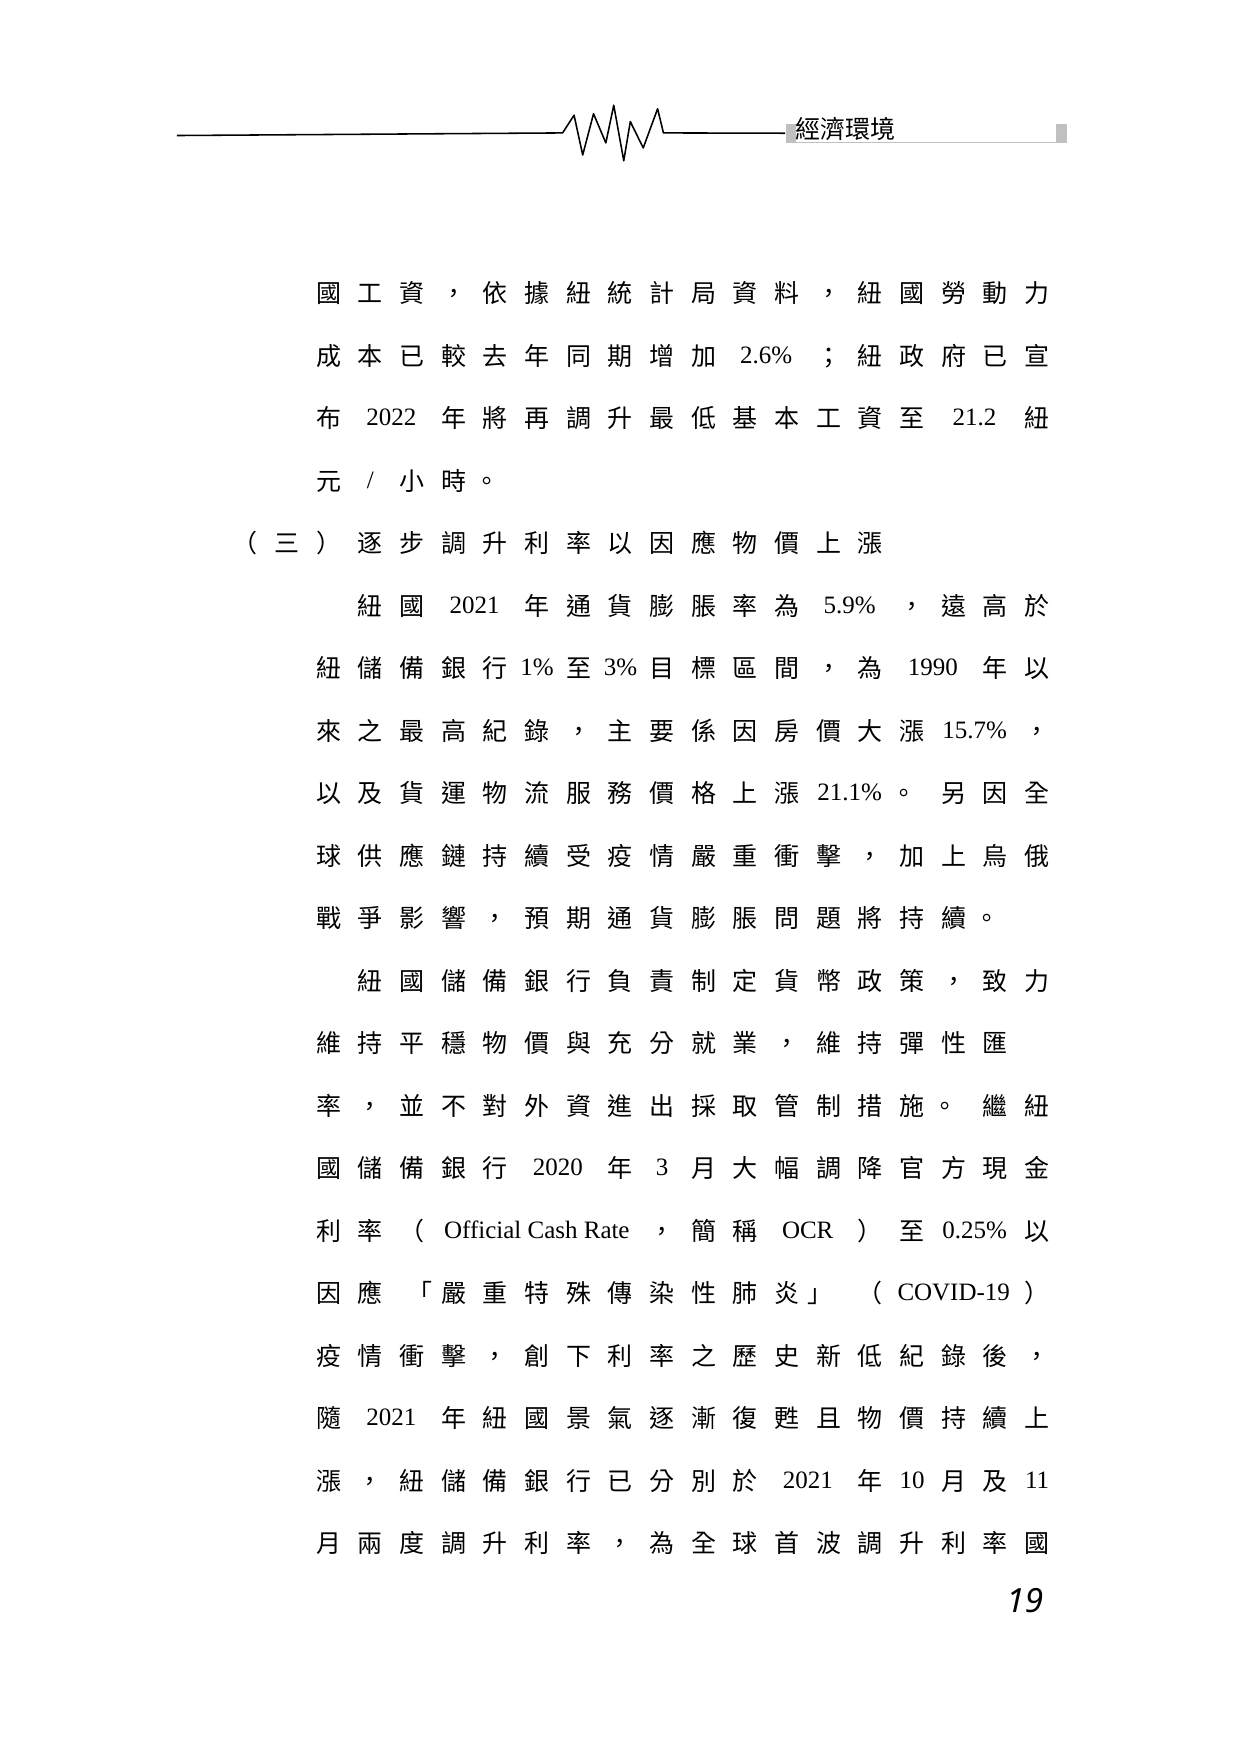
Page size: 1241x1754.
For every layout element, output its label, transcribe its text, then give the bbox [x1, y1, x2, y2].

text 紐國2021年通貨膨脹率為5.9%，遠高於紐儲備銀行1%至3%目標區間，為1990年以來之最高紀錄，主要係因房價大漲15.7%，以及貨運物流服務價格上漲21.1%。另因全球供應鏈持續受疫情嚴重衝擊，加上烏俄戰爭影響，預期通貨膨脹問題將持續。 [281, 563, 1058, 938]
text 國工資，依據紐統計局資料，紐國勞動力成本已較去年同期增加2.6%；紐政府已宣布2022年將再調升最低基本工資至21.2紐元/小時。 [281, 250, 1058, 500]
text （三）逐步調升利率以因應物價上漲 [207, 500, 1058, 563]
text 紐國儲備銀行負責制定貨幣政策，致力維持平穩物價與充分就業，維持彈性匯率，並不對外資進出採取管制措施。繼紐國儲備銀行2020年3月大幅調降官方現金利率（Official Cash Rate，簡稱OCR）至0.25%以因應「嚴重特殊傳染性肺炎」（COVID-19）疫情衝擊，創下利率之歷史新低紀錄後，隨2021年紐國景氣逐漸復甦且物價持續上漲，紐儲備銀行已分別於2021年10月及11月兩度調升利率，為全球首波調升利率國 [281, 938, 1058, 1563]
